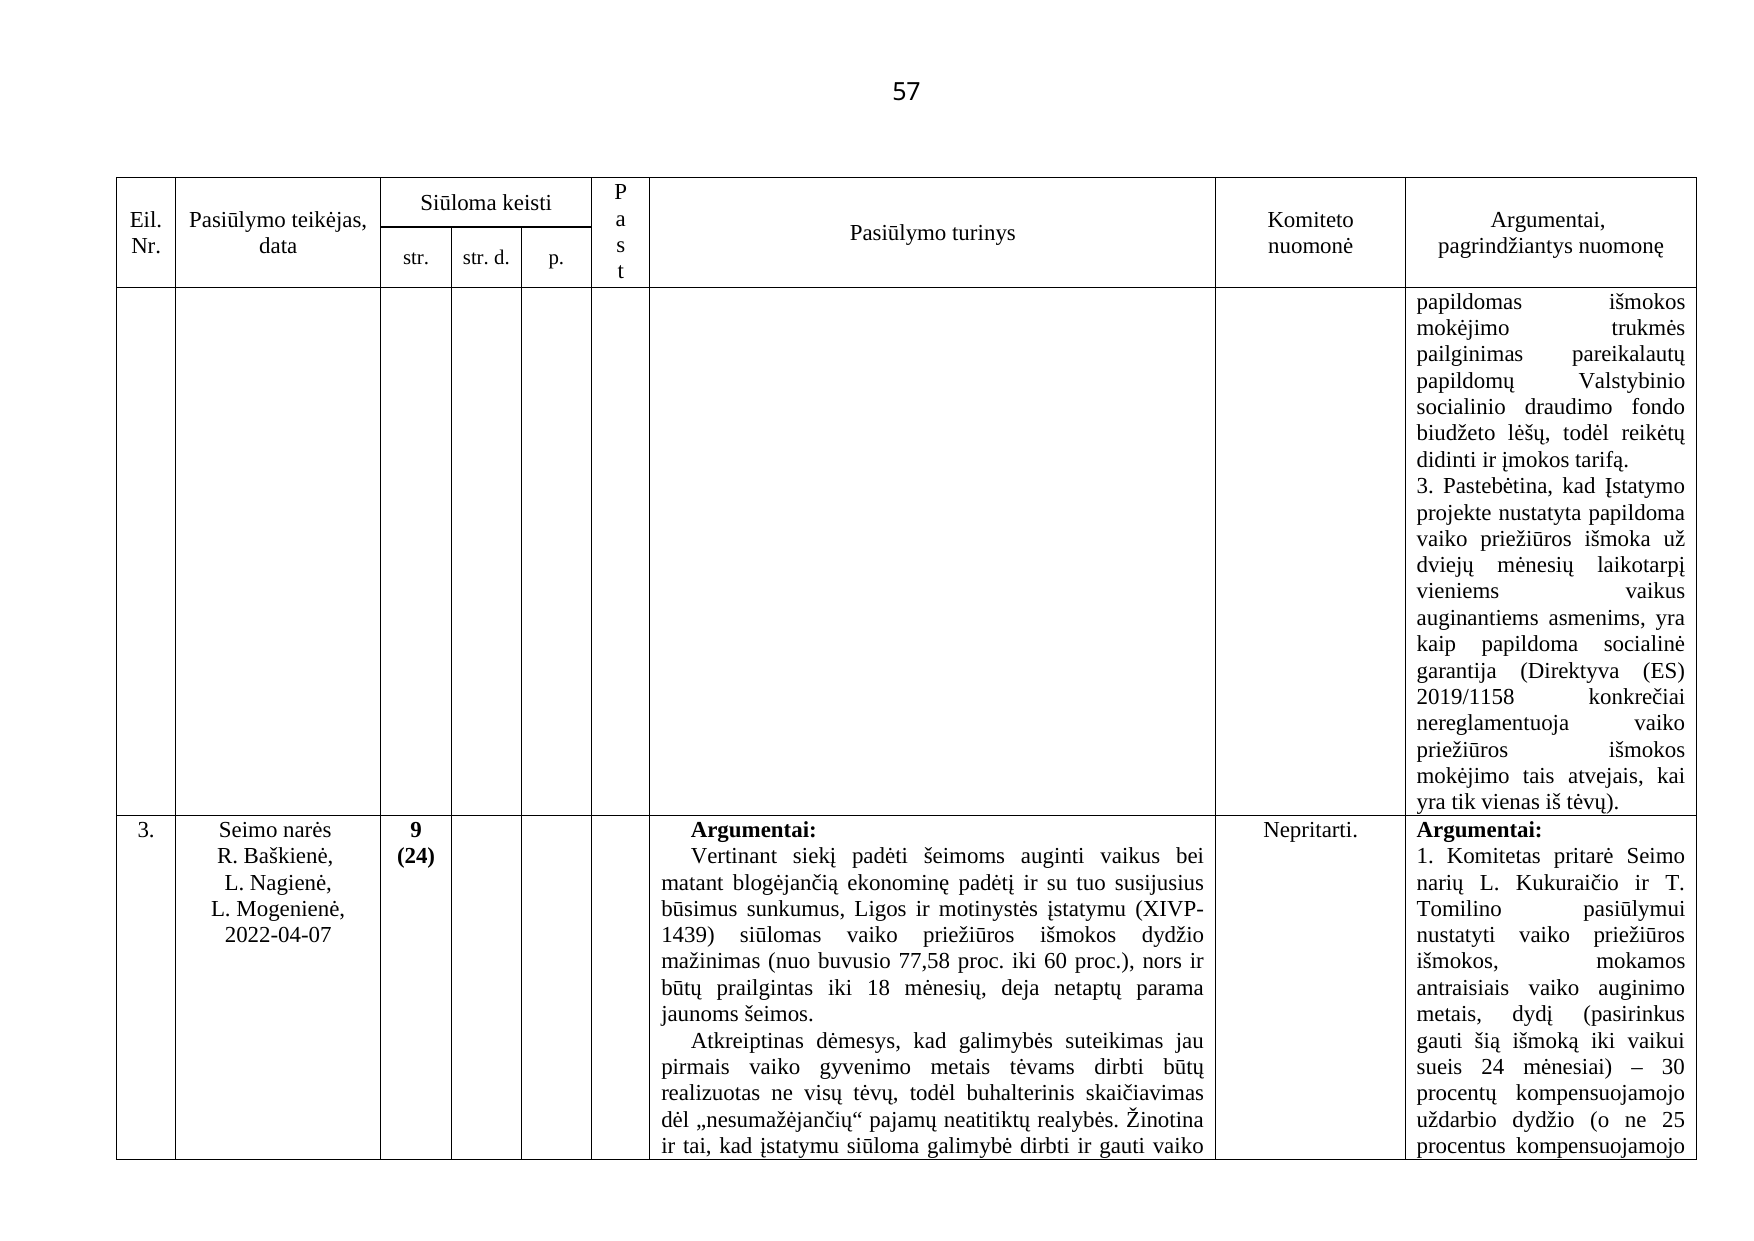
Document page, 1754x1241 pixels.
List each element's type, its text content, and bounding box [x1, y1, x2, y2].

table_cell [1216, 288, 1405, 815]
table_header Argumentai, pagrindžiantys nuomonę [1406, 178, 1696, 287]
table_header Komiteto nuomonė [1216, 178, 1405, 287]
table_header Pastabos [592, 178, 649, 287]
table_cell 3. [117, 816, 175, 1158]
table_header Pasiūlymo teikėjas, data [176, 178, 380, 287]
table_cell [592, 816, 649, 1158]
table_cell [592, 288, 649, 815]
table_cell Argumentai: Vertinant siekį padėti šeimoms auginti vaikus bei matant blogėjančią ekonominę padėtį ir su tuo susijusius būsimus sunkumus, Ligos ir motinystės įstatymu (XIVP-1439) siūlomas vaiko priežiūros išmokos dydžio mažinimas (nuo buvusio 77,58 proc. iki 60 proc.), nors ir būtų prailgintas iki 18 mėnesių, deja netaptų parama jaunoms šeimos. Atkreiptinas dėmesys, kad galimybės suteikimas jau pirmais vaiko gyvenimo metais tėvams dirbti būtų realizuotas ne visų tėvų, todėl buhalterinis skaičiavimas dėl „nesumažėjančių“ pajamų neatitiktų realybės. Žinotina ir tai, kad įstatymu siūloma galimybė dirbti ir gauti vaiko [650, 816, 1215, 1158]
table_cell [522, 816, 591, 1158]
table_cell [381, 288, 451, 815]
table_cell str. d. [452, 228, 521, 287]
table_cell Seimo narės R. Baškienė, L. Nagienė, L. Mogenienė, 2022-04-07 [176, 816, 380, 1158]
table_cell Argumentai: 1. Komitetas pritarė Seimo narių L. Kukuraičio ir T. Tomilino pasiūlymui nustatyti vaiko priežiūros išmokos, mokamos antraisiais vaiko auginimo metais, dydį (pasirinkus gauti šią išmoką iki vaikui sueis 24 mėnesiai) – 30 procentų kompensuojamojo uždarbio dydžio (o ne 25 procentus kompensuojamojo [1406, 816, 1696, 1158]
table_cell [452, 816, 521, 1158]
table_header Eil. Nr. [117, 178, 175, 287]
table_cell [117, 288, 175, 815]
table_header Siūloma keisti [381, 178, 591, 226]
table_cell [452, 288, 521, 815]
table_cell 9 (24) [381, 816, 451, 1158]
table_cell [650, 288, 1215, 815]
table_cell str. [381, 228, 451, 287]
table_cell [176, 288, 380, 815]
table_cell p. [522, 228, 591, 287]
table_cell Nepritarti. [1216, 816, 1405, 1158]
table_cell [522, 288, 591, 815]
table_cell papildomas išmokos mokėjimo trukmės pailginimas pareikalautų papildomų Valstybinio socialinio draudimo fondo biudžeto lėšų, todėl reikėtų didinti ir įmokos tarifą. 3. Pastebėtina, kad Įstatymo projekte nustatyta papildoma vaiko priežiūros išmoka už dviejų mėnesių laikotarpį vieniems vaikus auginantiems asmenims, yra kaip papildoma socialinė garantija (Direktyva (ES) 2019/1158 konkrečiai nereglamentuoja vaiko priežiūros išmokos mokėjimo tais atvejais, kai yra tik vienas iš tėvų). [1406, 288, 1696, 815]
table_header Pasiūlymo turinys [650, 178, 1215, 287]
